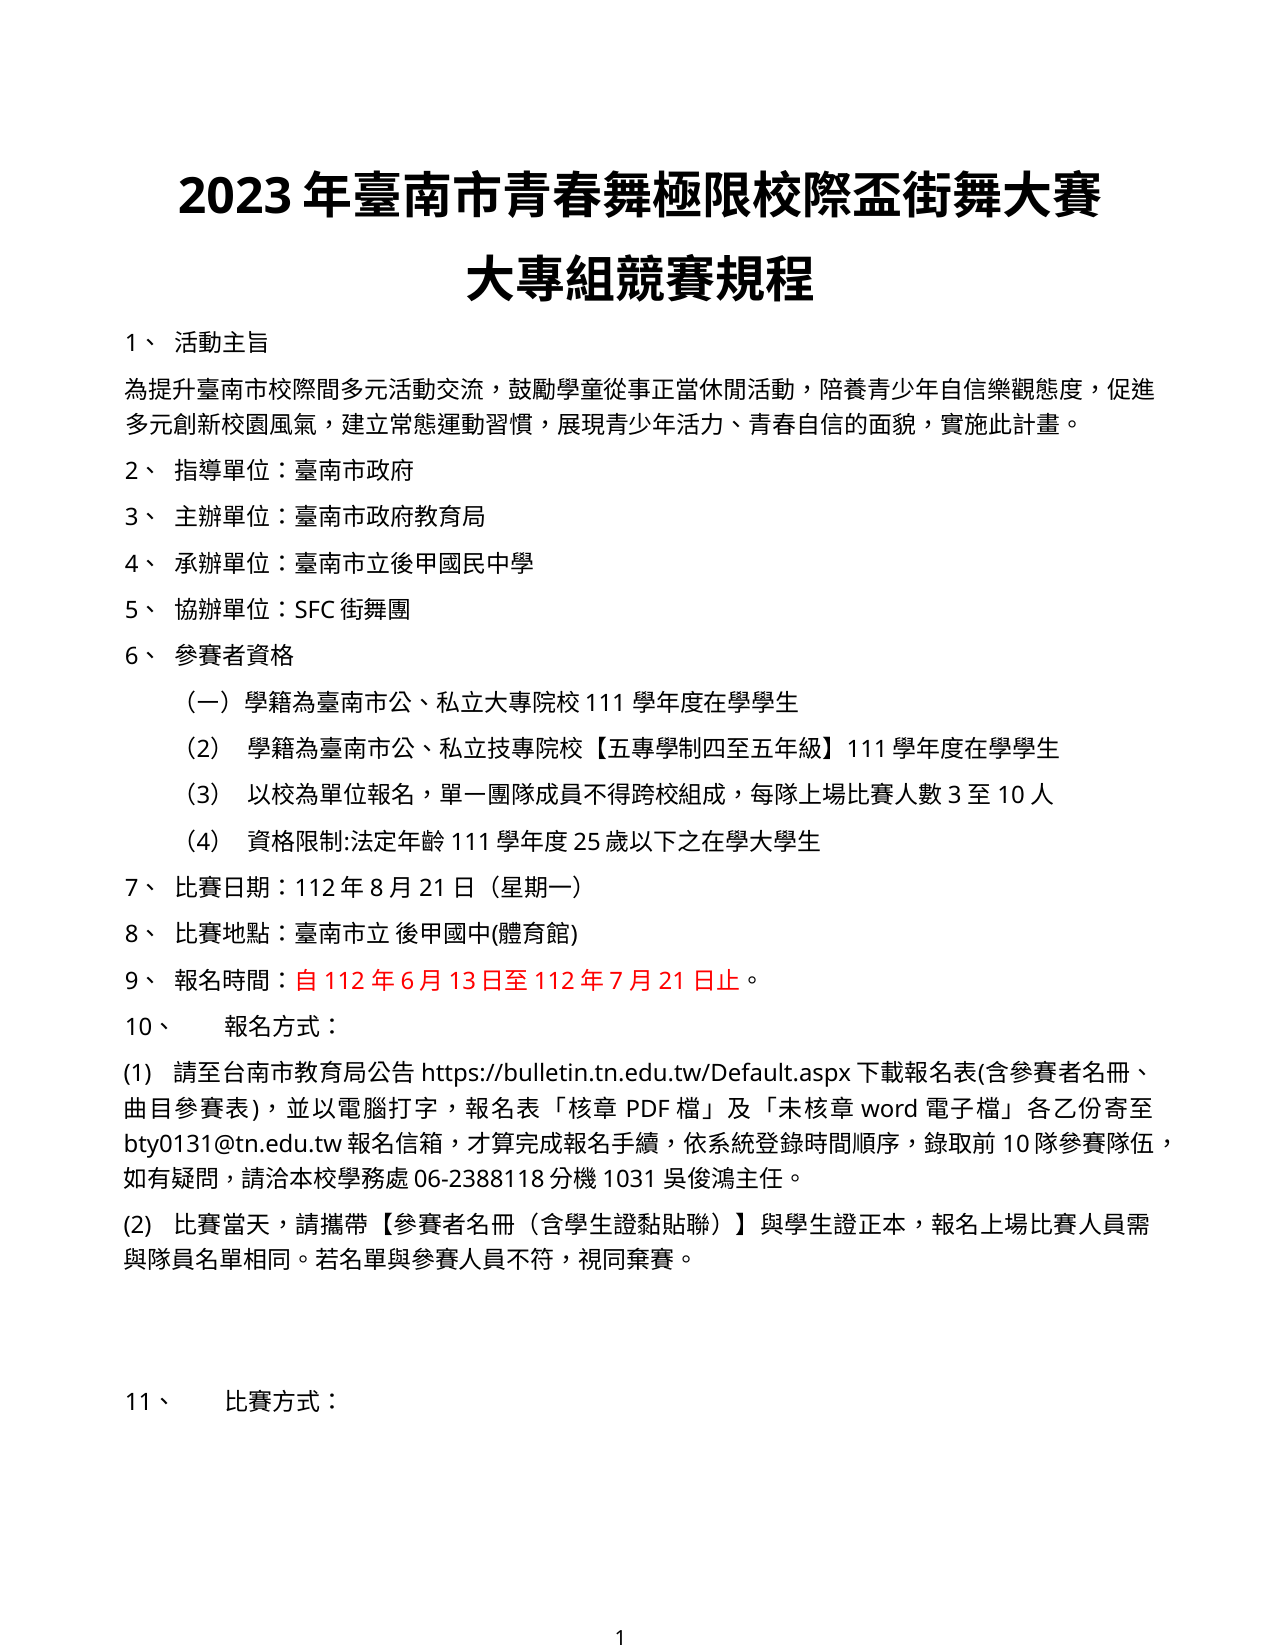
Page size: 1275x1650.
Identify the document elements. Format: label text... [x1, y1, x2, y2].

list 比賽方式： [124, 1382, 1155, 1417]
list 指導單位：臺南市政府 [124, 451, 1155, 486]
list 比賽地點：臺南市立 後甲國中(體育館) [124, 915, 1155, 950]
list 承辦單位：臺南市立後甲國民中學 [124, 544, 1155, 579]
list 資格限制:法定年齡111學年度25歲以下之在學大學生 [172, 822, 1155, 857]
text 為提升臺南市校際間多元活動交流，鼓勵學童從事正當休閒活動，陪養青少年自信樂觀態度，促進多元創新校園風氣，建立常態運動習慣，展現青少年活力、青春自信的面貌，實施此計畫。 [124, 370, 1155, 440]
list 報名時間：自 112 年 6月 13日至 112年 7 月 21 日止。 [124, 961, 1155, 996]
list 協辦單位：SFC街舞團 [124, 591, 1155, 625]
list 活動主旨 [124, 324, 1155, 359]
text （㇐）學籍為臺南市公、私立大專院校111 學年度在學學生 [172, 683, 1155, 718]
text 大專組競賽規程 [124, 239, 1155, 312]
text 2023年臺南市青春舞極限校際盃街舞大賽 [124, 155, 1155, 228]
list 報名方式： [124, 1008, 1155, 1042]
list 請至台南市教育局公告https://bulletin.tn.edu.tw/Default.aspx下載報名表(含參賽者名冊、曲目參賽表)，並以電腦打字，報名表「核章PDF檔」及「未核章word電子檔」各乙份寄至bty0131@tn.edu.tw報名信箱，才算完成報名手續，依系統登錄時間順序，錄取前10隊參賽隊伍，如有疑問，請洽本校學務處06-2388118分機1031 吳俊鴻主任。 [123, 1054, 1155, 1194]
list 比賽日期：112年 8 月 21 日（星期一） [124, 869, 1155, 903]
list 比賽當天，請攜帶【參賽者名冊（含學生證黏貼聯）】與學生證正本，報名上場比賽人員需與隊員名單相同。若名單與參賽人員不符，視同棄賽。 [123, 1206, 1155, 1276]
list 以校為單位報名，單㇐團隊成員不得跨校組成，每隊上場比賽人數 3 至 10 人 [172, 776, 1155, 811]
list 主辦單位：臺南市政府教育局 [124, 498, 1155, 533]
list 參賽者資格 [124, 637, 1155, 672]
list 學籍為臺南市公、私立技專院校【五專學制四至五年級】111學年度在學學生 [172, 729, 1155, 764]
